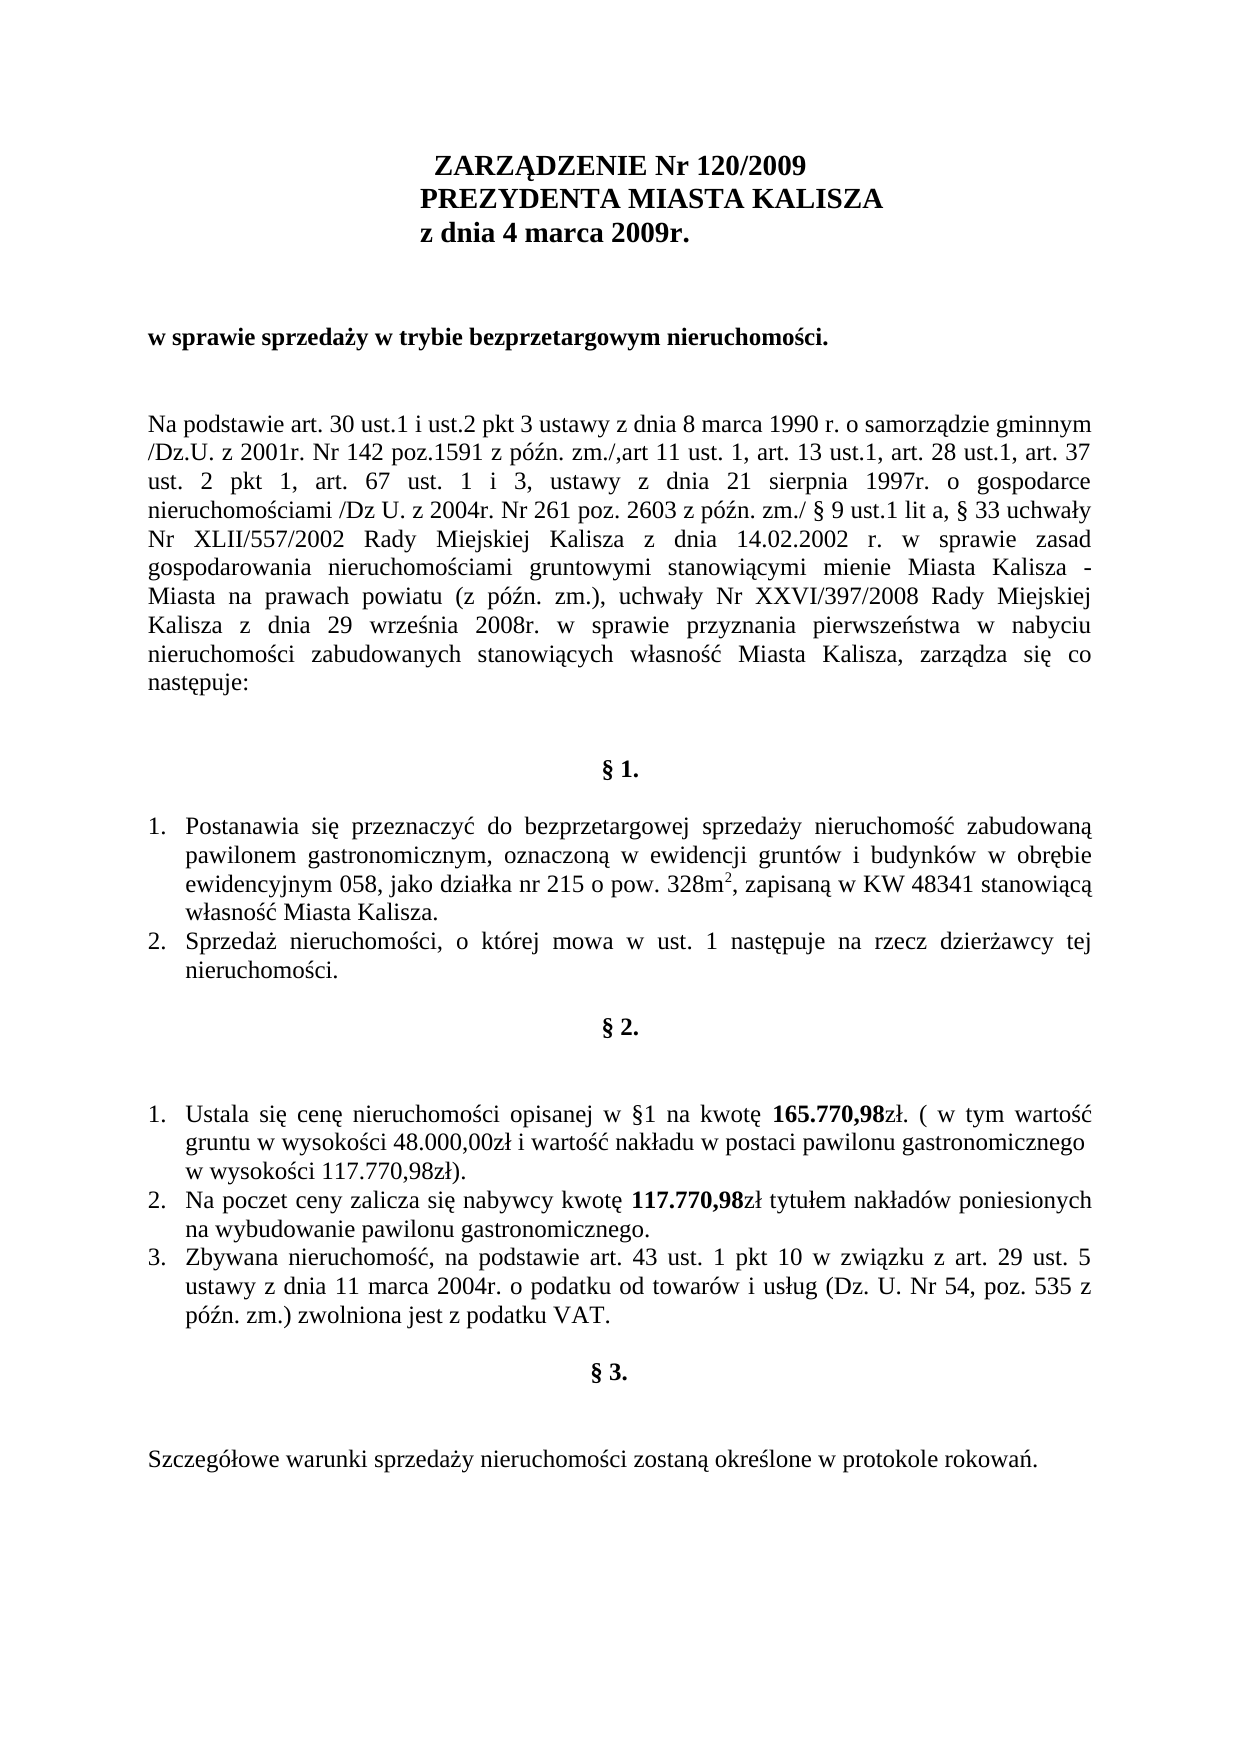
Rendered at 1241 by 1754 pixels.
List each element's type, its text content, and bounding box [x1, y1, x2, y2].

list Zbywana nieruchomość, na podstawie art. 43 ust. 1 pkt 10 w związku z art. 29 ust. 5 ustawy z dnia 11 marca 2004r. o podatku od towarów i usług (Dz. U. Nr 54, poz. 535 z późn. zm.) zwolniona jest z podatku VAT. [148, 1242, 1092, 1329]
text Szczegółowe warunki sprzedaży nieruchomości zostaną określone w protokole rokowań. [148, 1444, 1092, 1472]
text § 3. [148, 1357, 1092, 1386]
text z dnia 4 marca 2009r. [148, 215, 1092, 248]
text § 2. [148, 1012, 1092, 1041]
text Na podstawie art. 30 ust.1 i ust.2 pkt 3 ustawy z dnia 8 marca 1990 r. o samorządzie gminnym /Dz.U. z 2001r. Nr 142 poz.1591 z późn. zm./,art 11 ust. 1, art. 13 ust.1, art. 28 ust.1, art. 37 ust. 2 pkt 1, art. 67 ust. 1 i 3, ustawy z dnia 21 sierpnia 1997r. o gospodarce nieruchomościami /Dz U. z 2004r. Nr 261 poz. 2603 z późn. zm./ § 9 ust.1 lit a, § 33 uchwały Nr XLII/557/2002 Rady Miejskiej Kalisza z dnia 14.02.2002 r. w sprawie zasad gospodarowania nieruchomościami gruntowymi stanowiącymi mienie Miasta Kalisza - Miasta na prawach powiatu (z późn. zm.), uchwały Nr XXVI/397/2008 Rady Miejskiej Kalisza z dnia 29 września 2008r. w sprawie przyznania pierwszeństwa w nabyciu nieruchomości zabudowanych stanowiących własność Miasta Kalisza, zarządza się co następuje: [148, 409, 1092, 696]
list Na poczet ceny zalicza się nabywcy kwotę 117.770,98zł tytułem nakładów poniesionych na wybudowanie pawilonu gastronomicznego. [148, 1185, 1092, 1242]
list Ustala się cenę nieruchomości opisanej w §1 na kwotę 165.770,98zł. ( w tym wartość gruntu w wysokości 48.000,00zł i wartość nakładu w postaci pawilonu gastronomicznego w wysokości 117.770,98zł). [148, 1099, 1092, 1185]
text § 1. [148, 754, 1092, 782]
list Postanawia się przeznaczyć do bezprzetargowej sprzedaży nieruchomość zabudowaną pawilonem gastronomicznym, oznaczoną w ewidencji gruntów i budynków w obrębie ewidencyjnym 058, jako działka nr 215 o pow. 328m2, zapisaną w KW 48341 stanowiącą własność Miasta Kalisza. [148, 811, 1092, 926]
text w sprawie sprzedaży w trybie bezprzetargowym nieruchomości. [148, 322, 1092, 351]
text ZARZĄDZENIE Nr 120/2009 [148, 148, 1092, 181]
list Sprzedaż nieruchomości, o której mowa w ust. 1 następuje na rzecz dzierżawcy tej nieruchomości. [148, 926, 1092, 984]
text PREZYDENTA MIASTA KALISZA [148, 181, 1092, 215]
